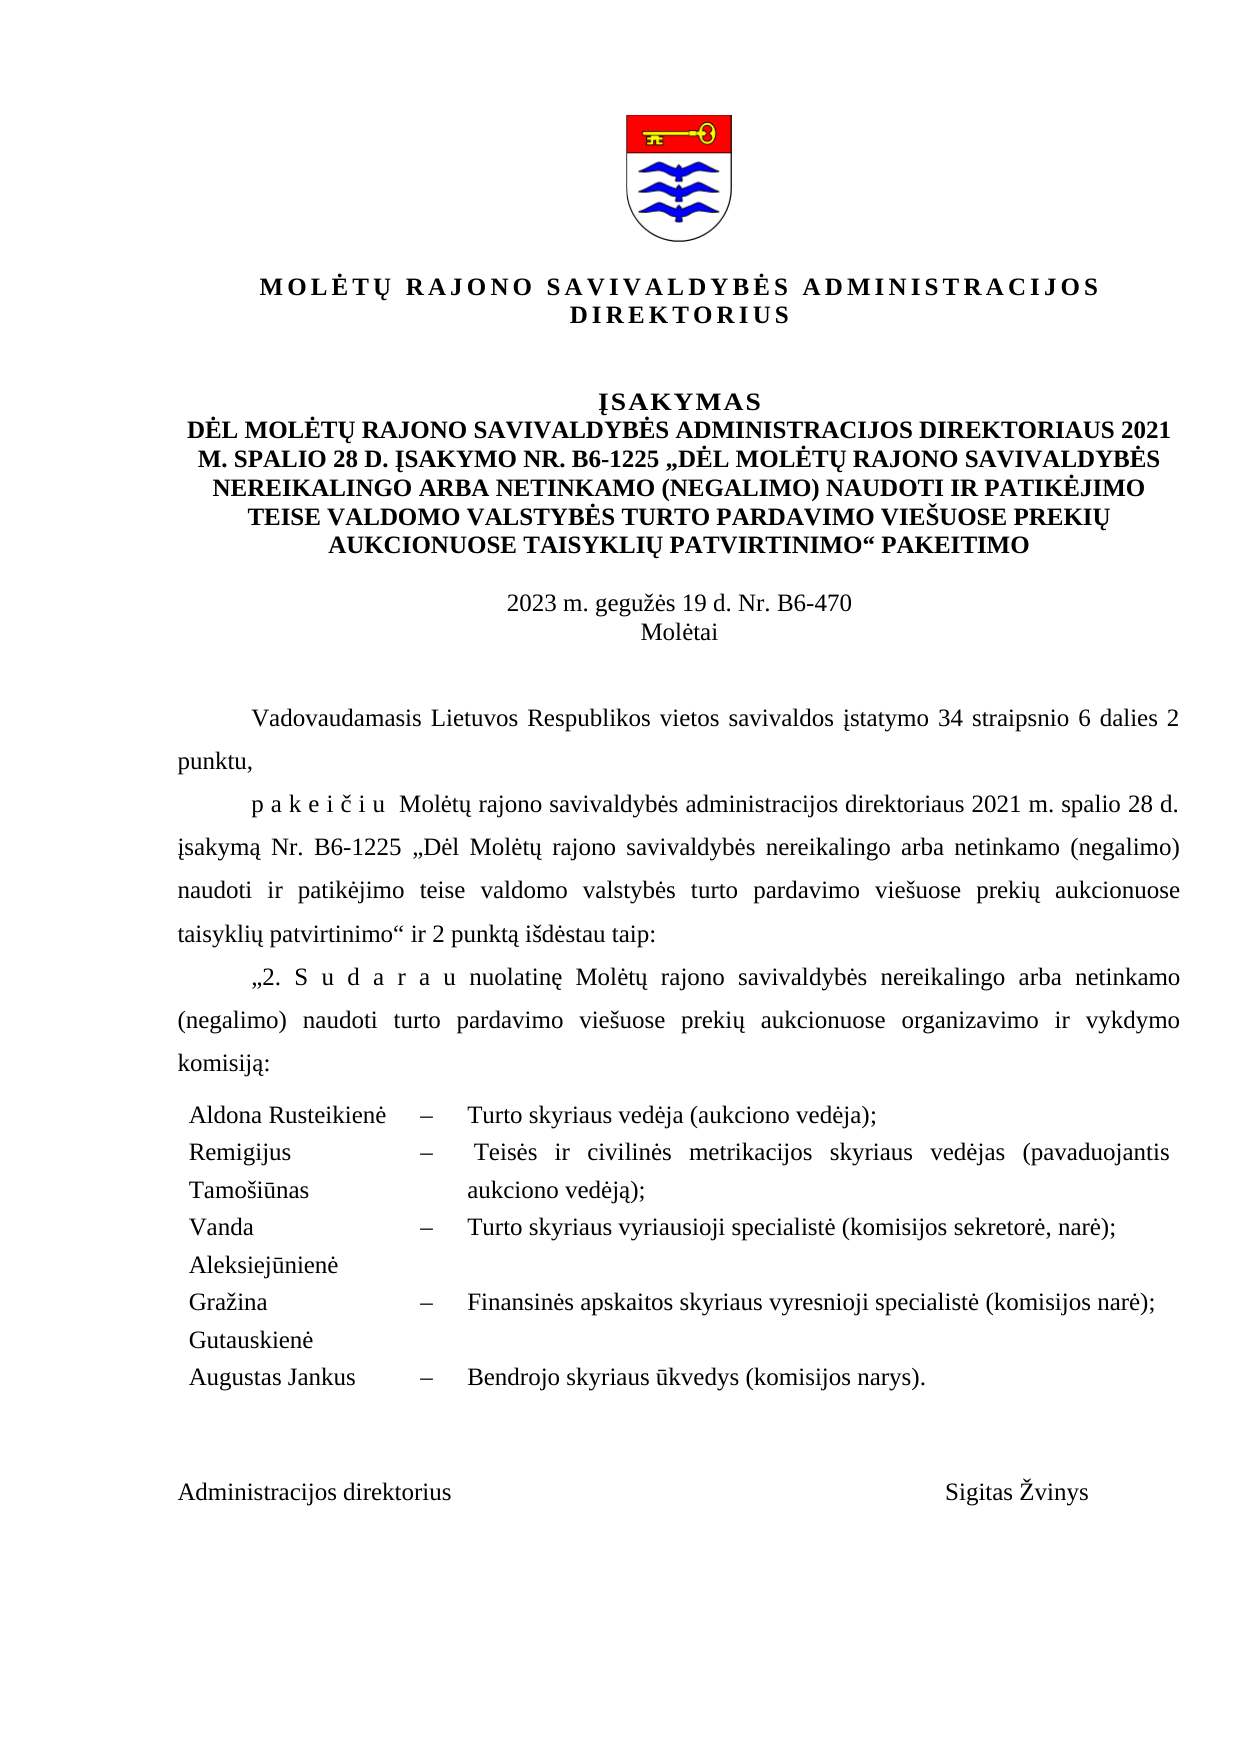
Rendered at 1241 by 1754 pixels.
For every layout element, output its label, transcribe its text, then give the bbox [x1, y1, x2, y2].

table_cell Remigijus Tamošiūnas [177, 1129, 409, 1204]
text p a k e i č i u Molėtų rajono savivaldybės administracijos direktoriaus 2021 m. spalio 28 d. įsakymą Nr. B6-1225 „Dėl Molėtų rajono savivaldybės nereikalingo arba netinkamo (negalimo) naudoti ir patikėjimo teise valdomo valstybės turto pardavimo viešuose prekių aukcionuose taisyklių patvirtinimo“ ir 2 punktą išdėstau taip: [177, 789, 1181, 947]
text DĖL Molėtų rajono savivaldybės administracijos direktoriaus 2021 m. spalio 28 d. įsakymo NR. B6-1225 „dėl molėtų rajono savivaldybės nereikalingo arba netinkamo (negalimo) naudoti ir patikėjimo teise valdomo valstybės turto pardavimo viešuose prekių aukcionuose taisyklių patvirtinimo“ pakeitimo [177, 416, 1181, 588]
table_cell Vanda Aleksiejūnienė [177, 1204, 409, 1279]
table_cell Augustas Jankus [177, 1354, 409, 1391]
text Molėtai [177, 617, 1181, 646]
table_cell Bendrojo skyriaus ūkvedys (komisijos narys). [456, 1354, 1181, 1391]
table_cell Teisės ir civilinės metrikacijos skyriaus vedėjas (pavaduojantis aukciono vedėją); [456, 1129, 1181, 1204]
table_cell Finansinės apskaitos skyriaus vyresnioji specialistė (komisijos narė); [456, 1279, 1181, 1354]
table_header – [409, 1091, 456, 1129]
text MOLĖTŲ RAJONO SAVIVALDYBĖS ADMINISTRACIJOS DIREKTORIUS [177, 272, 1181, 329]
table_header Turto skyriaus vedėja (aukciono vedėja); [456, 1091, 1181, 1129]
table_cell – [409, 1204, 456, 1279]
text Administracijos direktorius Sigitas Žvinys [177, 1477, 1181, 1506]
text 2023 m. gegužės 19 d. Nr. B6-470 [177, 588, 1181, 617]
table_cell Gražina Gutauskienė [177, 1279, 409, 1354]
text ĮSAKYMAS [177, 387, 1181, 416]
text Vadovaudamasis Lietuvos Respublikos vietos savivaldos įstatymo 34 straipsnio 6 dalies 2 punktu, [177, 703, 1181, 775]
text „2. S u d a r a u nuolatinę Molėtų rajono savivaldybės nereikalingo arba netinkamo (negalimo) naudoti turto pardavimo viešuose prekių aukcionuose organizavimo ir vykdymo komisiją: [177, 962, 1181, 1077]
table_cell – [409, 1129, 456, 1204]
table_cell Turto skyriaus vyriausioji specialistė (komisijos sekretorė, narė); [456, 1204, 1181, 1279]
table_header Aldona Rusteikienė [177, 1091, 409, 1129]
table_cell – [409, 1354, 456, 1391]
table_cell – [409, 1279, 456, 1354]
